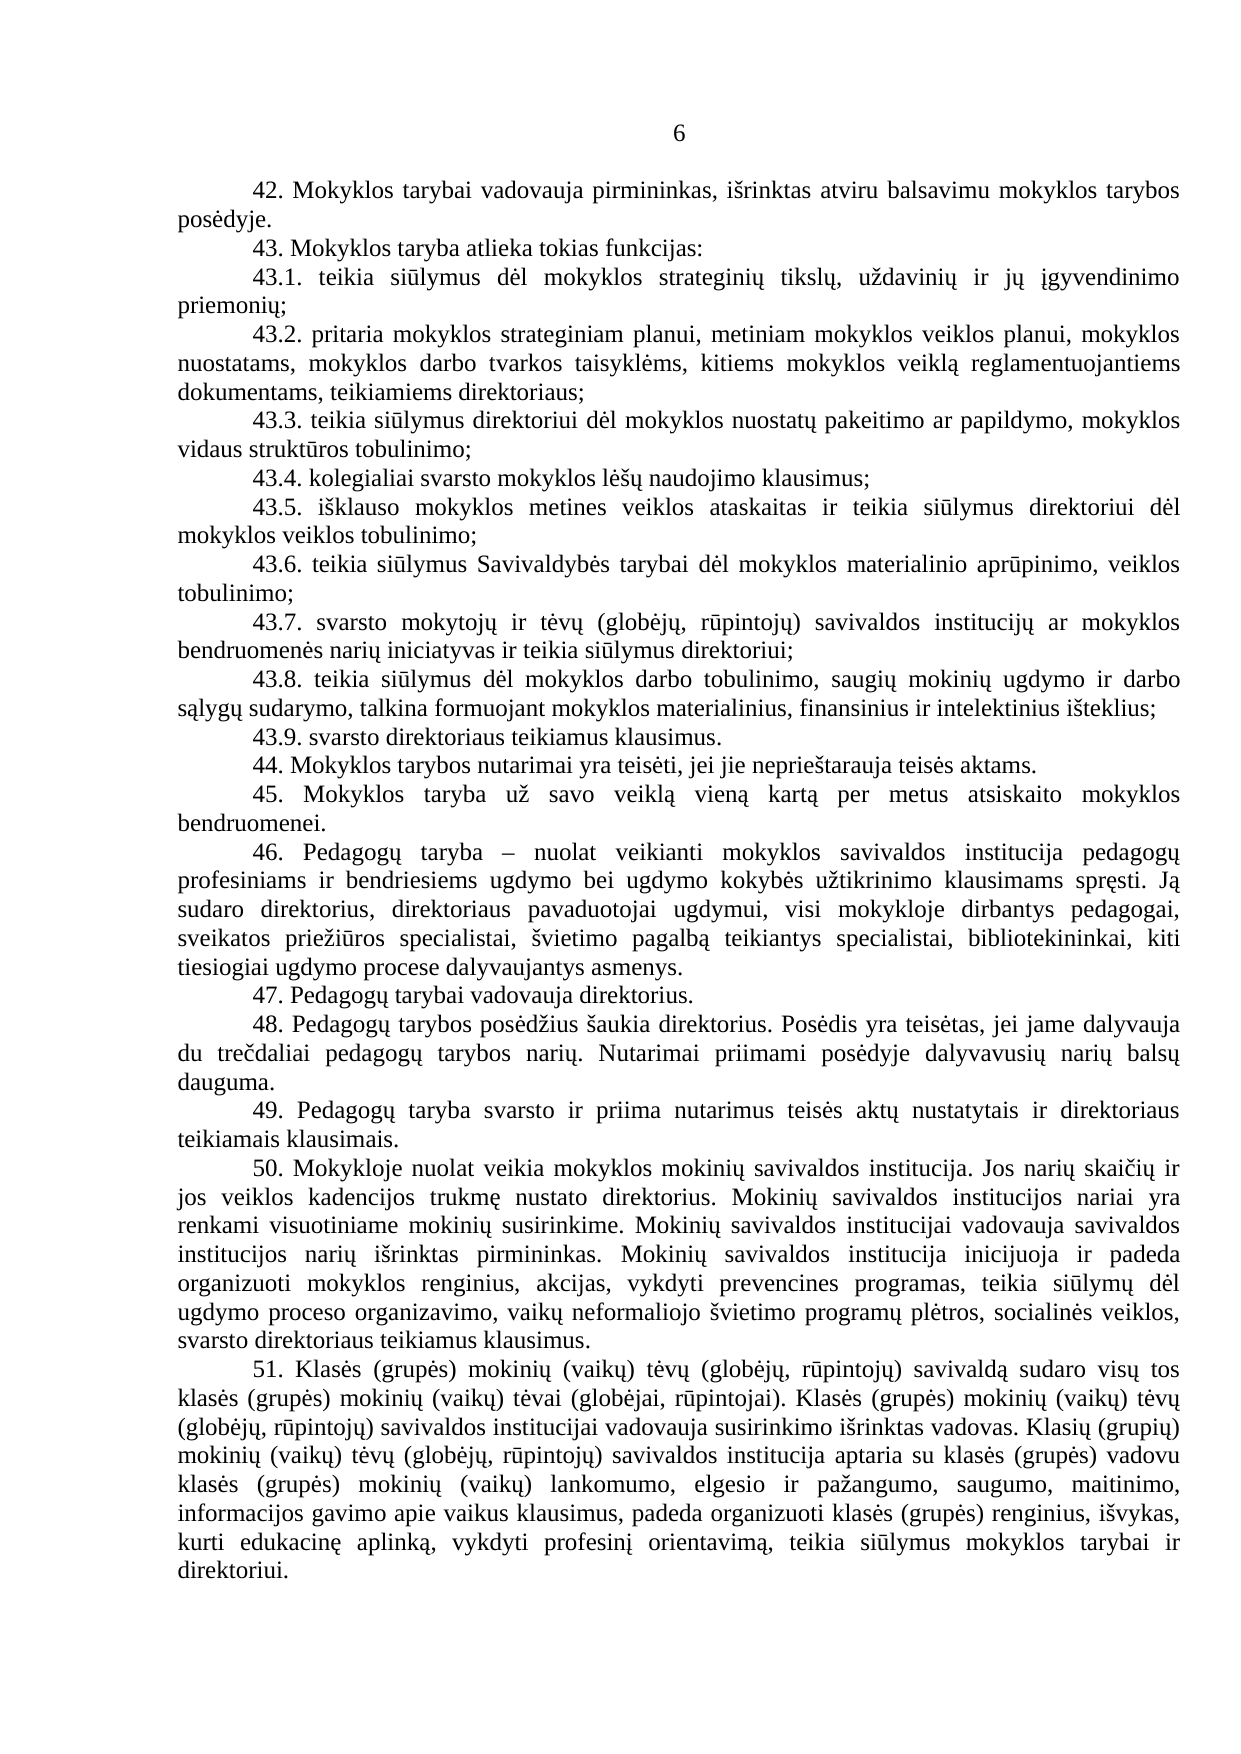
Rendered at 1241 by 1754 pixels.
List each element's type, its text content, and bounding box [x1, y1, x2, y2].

text 44. Mokyklos tarybos nutarimai yra teisėti, jei jie neprieštarauja teisės aktams. [177, 751, 1181, 779]
text 43.5. išklauso mokyklos metines veiklos ataskaitas ir teikia siūlymus direktoriui dėl mokyklos veiklos tobulinimo; [177, 492, 1181, 549]
text 50. Mokykloje nuolat veikia mokyklos mokinių savivaldos institucija. Jos narių skaičių ir jos veiklos kadencijos trukmę nustato direktorius. Mokinių savivaldos institucijos nariai yra renkami visuotiniame mokinių susirinkime. Mokinių savivaldos institucijai vadovauja savivaldos institucijos narių išrinktas pirmininkas. Mokinių savivaldos institucija inicijuoja ir padeda organizuoti mokyklos renginius, akcijas, vykdyti prevencines programas, teikia siūlymų dėl ugdymo proceso organizavimo, vaikų neformaliojo švietimo programų plėtros, socialinės veiklos, svarsto direktoriaus teikiamus klausimus. [177, 1153, 1181, 1354]
text 51. Klasės (grupės) mokinių (vaikų) tėvų (globėjų, rūpintojų) savivaldą sudaro visų tos klasės (grupės) mokinių (vaikų) tėvai (globėjai, rūpintojai). Klasės (grupės) mokinių (vaikų) tėvų (globėjų, rūpintojų) savivaldos institucijai vadovauja susirinkimo išrinktas vadovas. Klasių (grupių) mokinių (vaikų) tėvų (globėjų, rūpintojų) savivaldos institucija aptaria su klasės (grupės) vadovu klasės (grupės) mokinių (vaikų) lankomumo, elgesio ir pažangumo, saugumo, maitinimo, informacijos gavimo apie vaikus klausimus, padeda organizuoti klasės (grupės) renginius, išvykas, kurti edukacinę aplinką, vykdyti profesinį orientavimą, teikia siūlymus mokyklos tarybai ir direktoriui. [177, 1354, 1181, 1584]
text 43.6. teikia siūlymus Savivaldybės tarybai dėl mokyklos materialinio aprūpinimo, veiklos tobulinimo; [177, 549, 1181, 607]
text 43.9. svarsto direktoriaus teikiamus klausimus. [177, 722, 1181, 751]
text 48. Pedagogų tarybos posėdžius šaukia direktorius. Posėdis yra teisėtas, jei jame dalyvauja du trečdaliai pedagogų tarybos narių. Nutarimai priimami posėdyje dalyvavusių narių balsų dauguma. [177, 1009, 1181, 1096]
text 42. Mokyklos tarybai vadovauja pirmininkas, išrinktas atviru balsavimu mokyklos tarybos posėdyje. [177, 176, 1181, 233]
text 43.3. teikia siūlymus direktoriui dėl mokyklos nuostatų pakeitimo ar papildymo, mokyklos vidaus struktūros tobulinimo; [177, 406, 1181, 463]
text 43.1. teikia siūlymus dėl mokyklos strateginių tikslų, uždavinių ir jų įgyvendinimo priemonių; [177, 262, 1181, 319]
text 43.8. teikia siūlymus dėl mokyklos darbo tobulinimo, saugių mokinių ugdymo ir darbo sąlygų sudarymo, talkina formuojant mokyklos materialinius, finansinius ir intelektinius išteklius; [177, 664, 1181, 722]
text 43.2. pritaria mokyklos strateginiam planui, metiniam mokyklos veiklos planui, mokyklos nuostatams, mokyklos darbo tvarkos taisyklėms, kitiems mokyklos veiklą reglamentuojantiems dokumentams, teikiamiems direktoriaus; [177, 319, 1181, 406]
text 49. Pedagogų taryba svarsto ir priima nutarimus teisės aktų nustatytais ir direktoriaus teikiamais klausimais. [177, 1096, 1181, 1153]
text 47. Pedagogų tarybai vadovauja direktorius. [177, 981, 1181, 1009]
text 43. Mokyklos taryba atlieka tokias funkcijas: [177, 233, 1181, 262]
text 43.7. svarsto mokytojų ir tėvų (globėjų, rūpintojų) savivaldos institucijų ar mokyklos bendruomenės narių iniciatyvas ir teikia siūlymus direktoriui; [177, 607, 1181, 664]
text 46. Pedagogų taryba – nuolat veikianti mokyklos savivaldos institucija pedagogų profesiniams ir bendriesiems ugdymo bei ugdymo kokybės užtikrinimo klausimams spręsti. Ją sudaro direktorius, direktoriaus pavaduotojai ugdymui, visi mokykloje dirbantys pedagogai, sveikatos priežiūros specialistai, švietimo pagalbą teikiantys specialistai, bibliotekininkai, kiti tiesiogiai ugdymo procese dalyvaujantys asmenys. [177, 837, 1181, 981]
text 43.4. kolegialiai svarsto mokyklos lėšų naudojimo klausimus; [177, 463, 1181, 492]
text 45. Mokyklos taryba už savo veiklą vieną kartą per metus atsiskaito mokyklos bendruomenei. [177, 779, 1181, 837]
